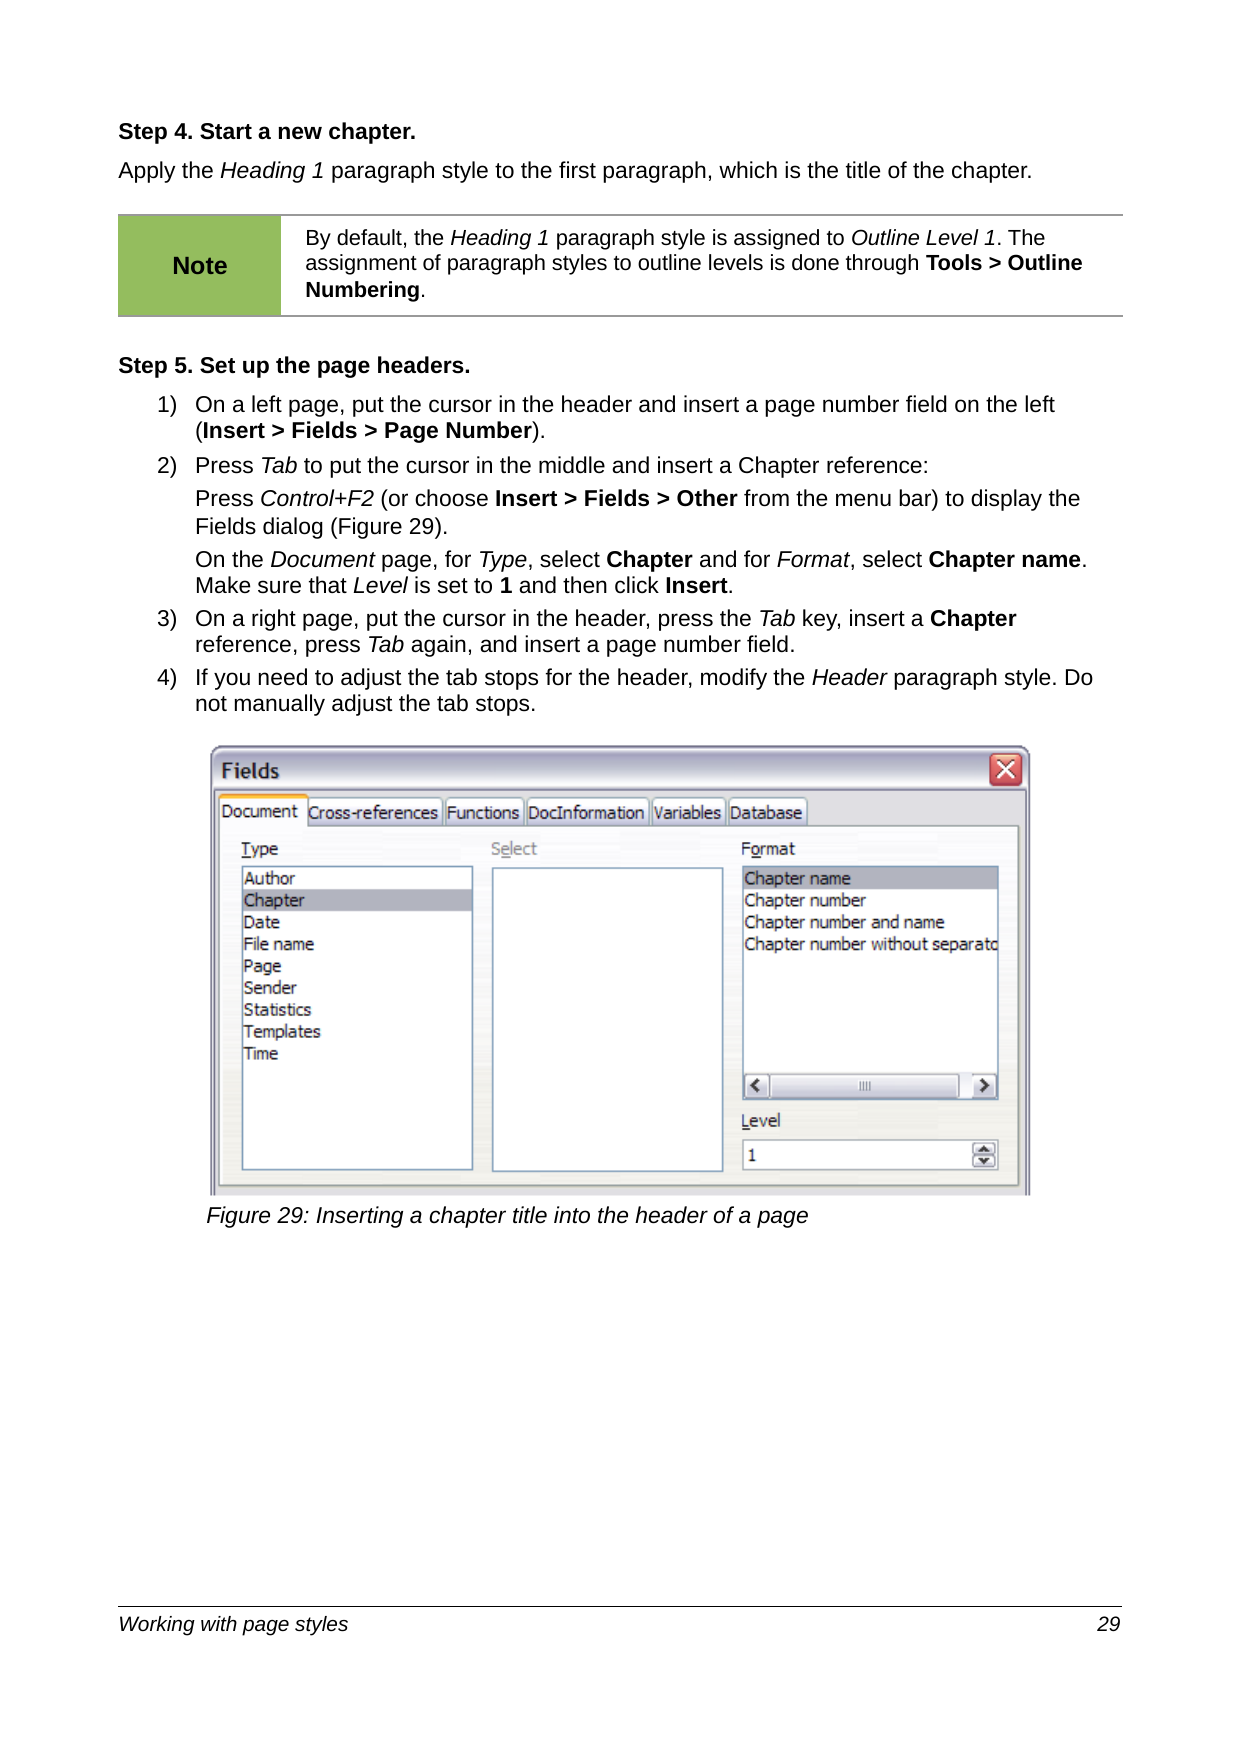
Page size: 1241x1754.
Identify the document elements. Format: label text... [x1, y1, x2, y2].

list Press Control+F2 (or choose Insert > Fields > Other from the menu bar) to display the Fields dialog (Figure 29). [177, 484, 1122, 539]
list On a left page, put the cursor in the header and insert a page number field on the left (Insert > Fields > Page Number). [177, 391, 1122, 446]
text Step 5. Set up the page headers. [118, 352, 1122, 378]
list Press Tab to put the cursor in the middle and insert a Chapter reference: [177, 452, 1122, 478]
list If you need to adjust the tab stops for the header, modify the Header paragraph style. Do not manually adjust the tab stops. [177, 663, 1122, 716]
picture [206, 741, 1035, 1202]
list On a right page, put the cursor in the header, press the Tab key, insert a Chapter reference, press Tab again, and insert a page number field. [177, 604, 1122, 657]
table_header Note [118, 216, 281, 315]
text Figure 29: Inserting a chapter title into the header of a page [206, 1202, 1034, 1228]
table_header By default, the Heading 1 paragraph style is assigned to Outline Level 1. The assignment of paragraph styles to outline levels is done through Tools > Outline Numbering. [281, 216, 1122, 315]
text Apply the Heading 1 paragraph style to the first paragraph, which is the title of the chapter. [118, 157, 1122, 183]
text Step 4. Start a new chapter. [118, 118, 1122, 144]
list On the Document page, for Type, select Chapter and for Format, select Chapter name. Make sure that Level is set to 1 and then click Insert. [177, 546, 1122, 598]
